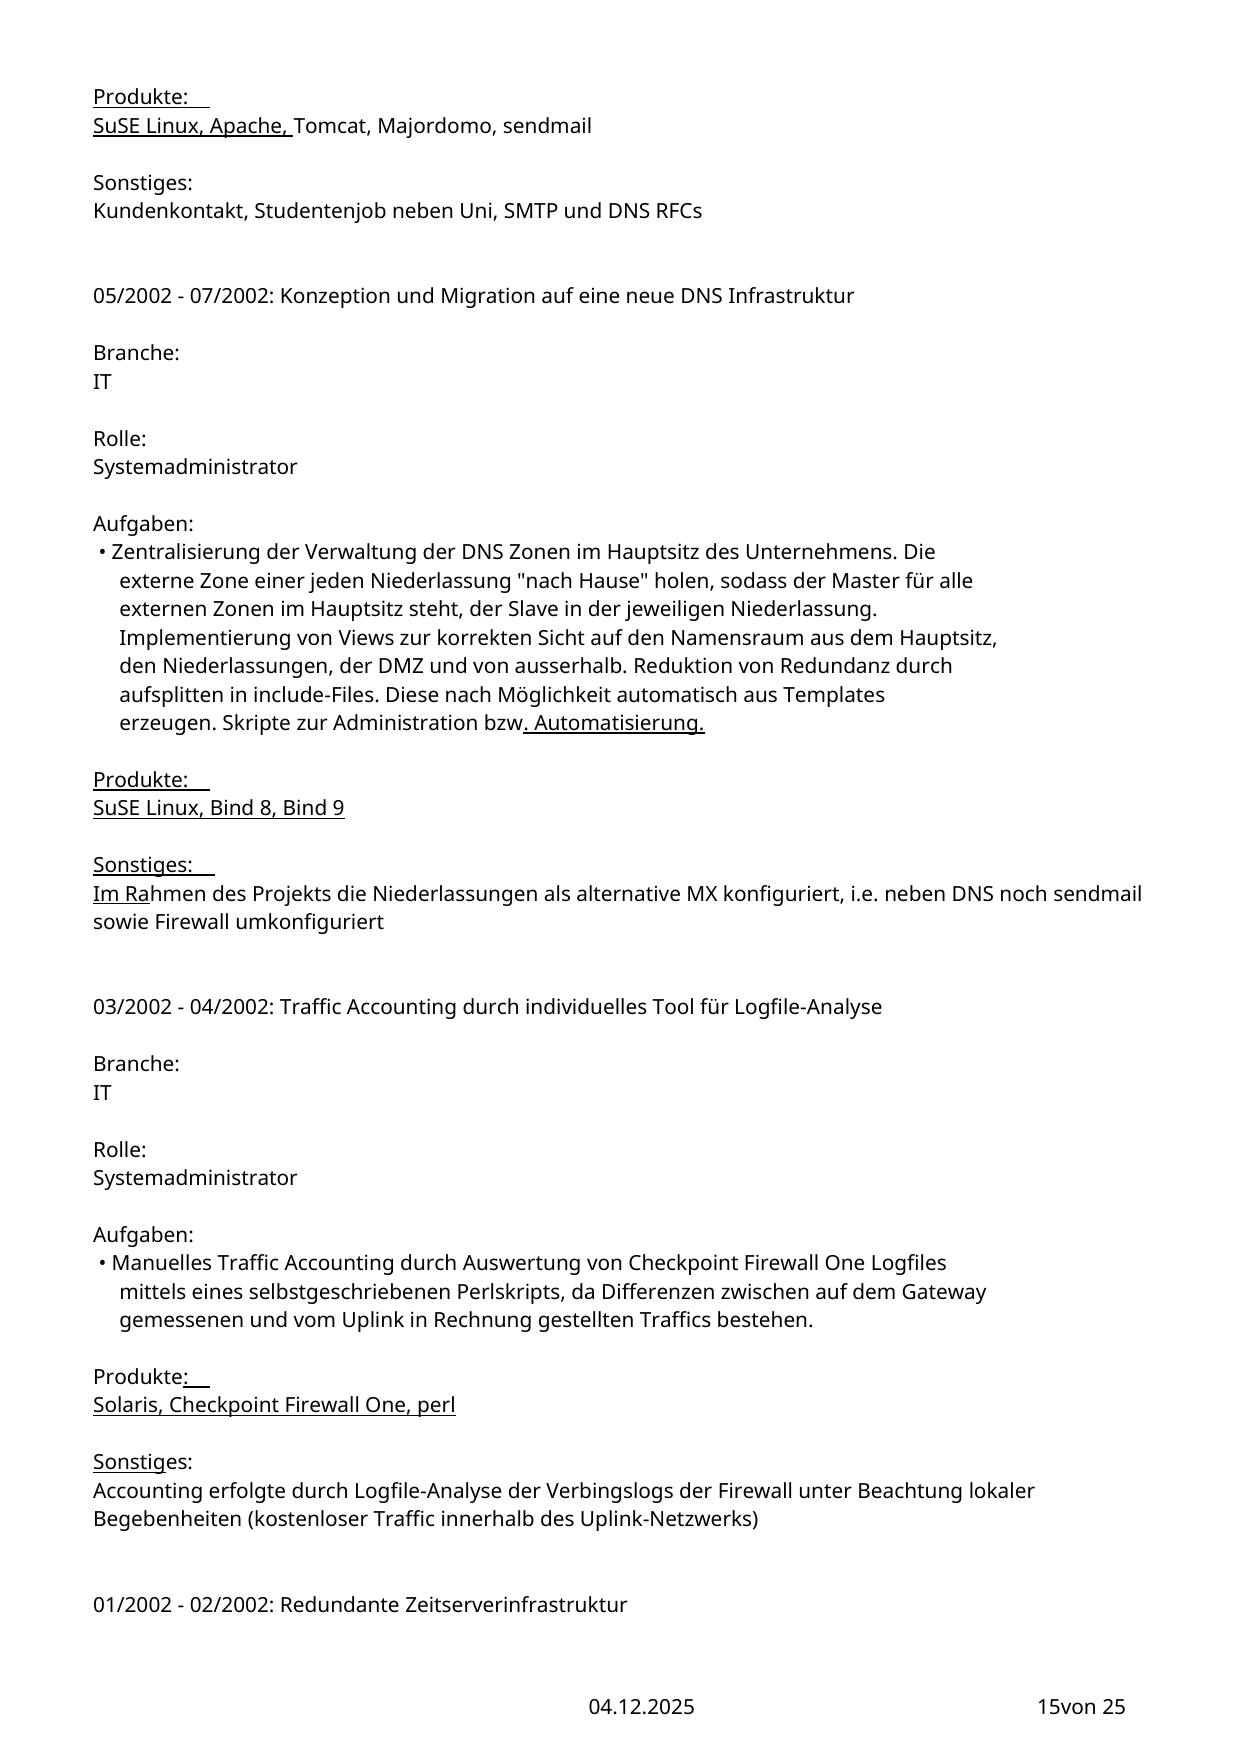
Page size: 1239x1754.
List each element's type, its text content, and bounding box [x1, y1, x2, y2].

table_cell [83, 1626, 566, 1659]
table_cell [0, 1626, 82, 1659]
table_cell [1156, 1626, 1239, 1659]
table_cell [0, 83, 82, 1626]
table_header 04.12.2025 [569, 1659, 714, 1721]
table_cell [566, 1626, 1156, 1659]
table_header [1156, 0, 1239, 82]
table_cell [0, 1659, 82, 1721]
table_header von 25 [1061, 1659, 1156, 1721]
table_header [566, 0, 1156, 82]
table_cell [83, 1659, 566, 1721]
table_cell Produkte: SuSE Linux, Apache, Tomcat, Majordomo, sendmail Sonstiges: Kundenkontakt, Studentenjob neben Uni, SMTP und DNS RFCs 05/2002 - 07/2002: Konzeption und Migration auf eine neue DNS Infrastruktur Branche: IT Rolle: Systemadministrator Aufgaben: • Zentralisierung der Verwaltung der DNS Zonen im Hauptsitz des Unternehmens. Die externe Zone einer jeden Niederlassung "nach Hause" holen, sodass der Master für alle externen Zonen im Hauptsitz steht, der Slave in der jeweiligen Niederlassung. Implementierung von Views zur korrekten Sicht auf den Namensraum aus dem Hauptsitz, den Niederlassungen, der DMZ und von ausserhalb. Reduktion von Redundanz durch aufsplitten in include-Files. Diese nach Möglichkeit automatisch aus Templates erzeugen. Skripte zur Administration bzw. Automatisierung. Produkte: SuSE Linux, Bind 8, Bind 9 Sonstiges: Im Rahmen des Projekts die Niederlassungen als alternative MX konfiguriert, i.e. neben DNS noch sendmail sowie Firewall umkonfiguriert 03/2002 - 04/2002: Traffic Accounting durch individuelles Tool für Logfile-Analyse Branche: IT Rolle: Systemadministrator Aufgaben: • Manuelles Traffic Accounting durch Auswertung von Checkpoint Firewall One Logfiles mittels eines selbstgeschriebenen Perlskripts, da Differenzen zwischen auf dem Gateway gemessenen und vom Uplink in Rechnung gestellten Traffics bestehen. Produkte: Solaris, Checkpoint Firewall One, perl Sonstiges: Accounting erfolgte durch Logfile-Analyse der Verbingslogs der Firewall unter Beachtung lokaler Begebenheiten (kostenloser Traffic innerhalb des Uplink-Netzwerks) 01/2002 - 02/2002: Redundante Zeitserverinfrastruktur Branche: IT Rolle: Systemadministrator [83, 83, 1156, 1626]
table_cell [1156, 83, 1239, 1626]
table_header [714, 1659, 957, 1721]
table_header [83, 0, 566, 82]
table_cell [1156, 1659, 1239, 1721]
table_header 15 [957, 1659, 1061, 1721]
table_header [0, 0, 82, 82]
